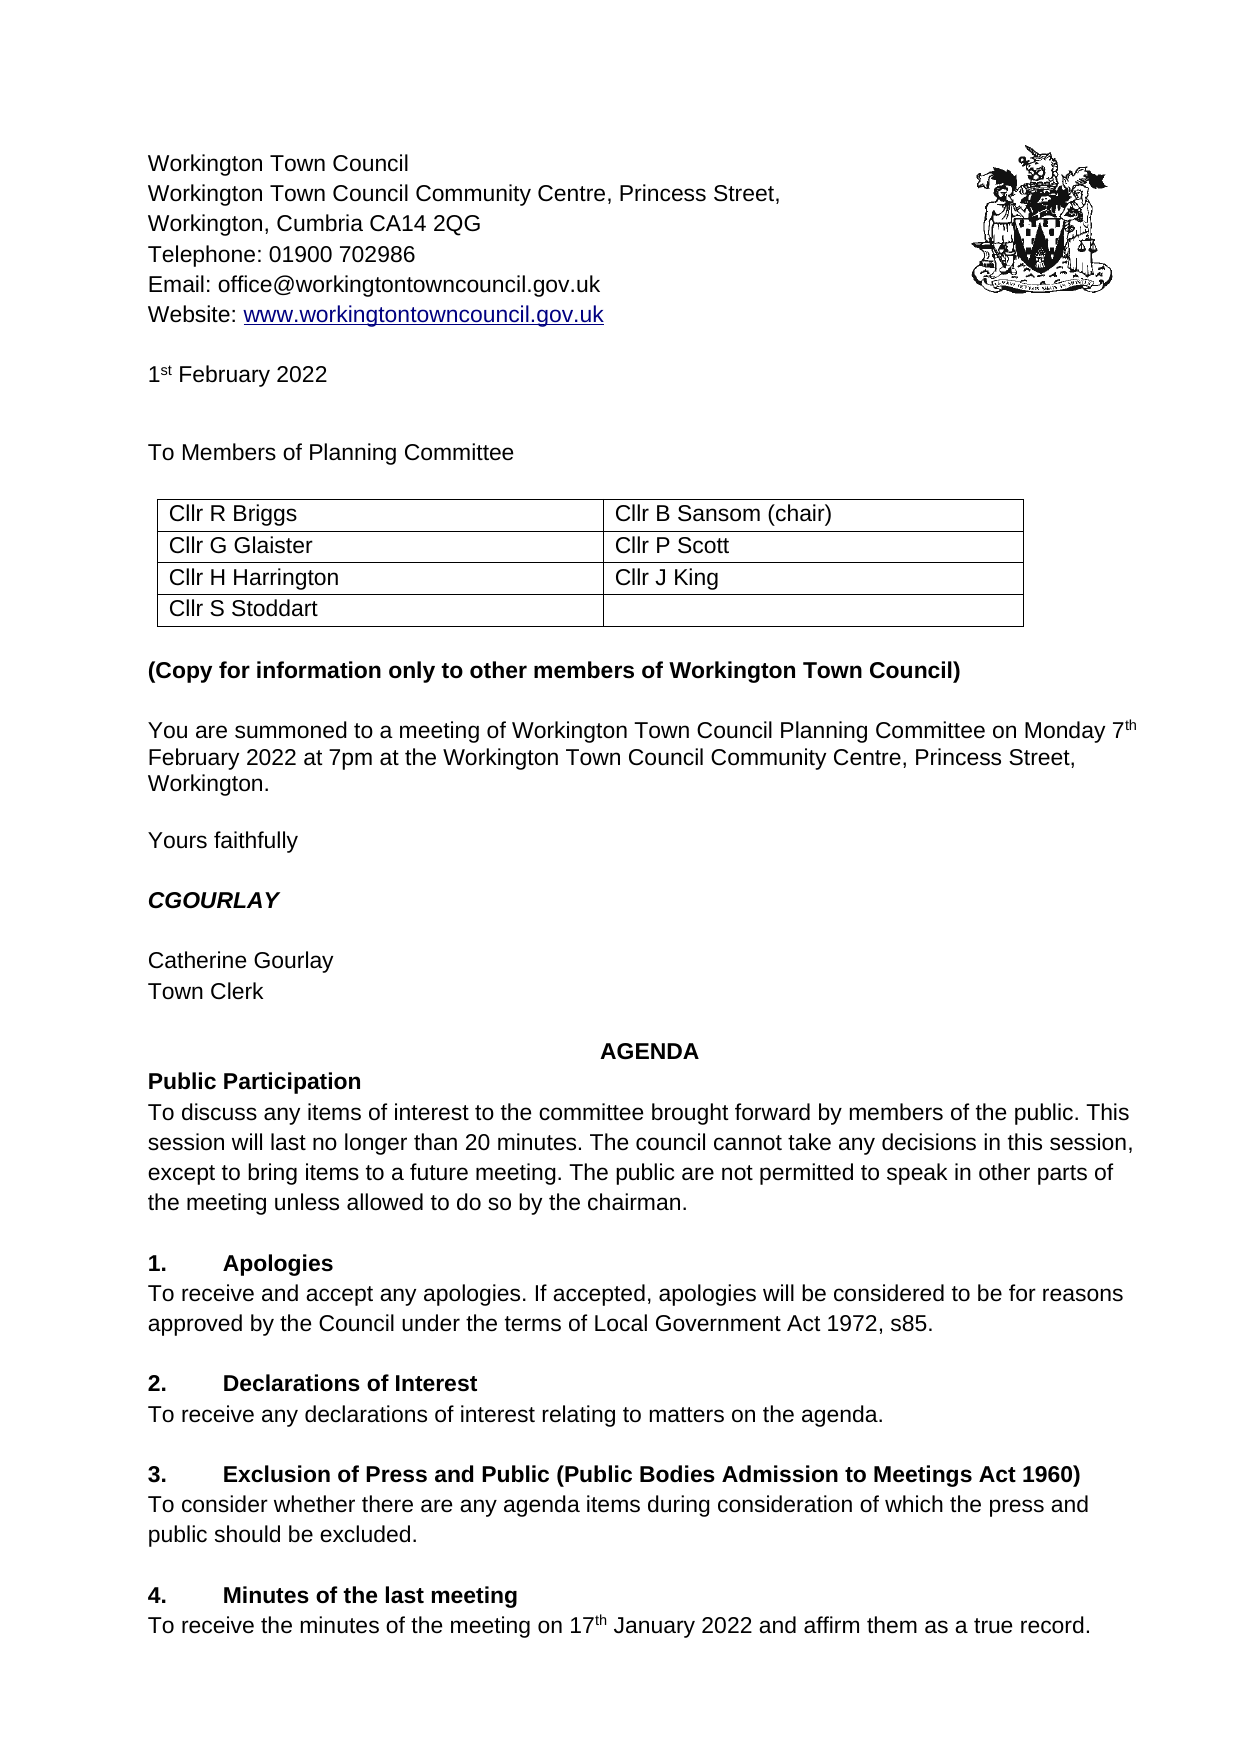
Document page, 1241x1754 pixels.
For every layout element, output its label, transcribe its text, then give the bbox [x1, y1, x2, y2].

text To receive the minutes of the meeting on 17th January 2022 and affirm them as a true record. [148, 1612, 1152, 1638]
table_header Cllr B Sansom (chair) [604, 500, 1023, 531]
text (Copy for information only to other members of Workington Town Council) [148, 657, 1152, 683]
table_cell Cllr H Harrington [158, 563, 603, 594]
text AGENDA [148, 1038, 1152, 1064]
text CGOURLAY [148, 887, 1152, 913]
text Telephone: 01900 702986 [148, 241, 906, 267]
text 2. Declarations of Interest [148, 1370, 1152, 1397]
table_header Cllr R Briggs [158, 500, 603, 531]
text Workington Town Council [148, 150, 906, 176]
table_cell Cllr G Glaister [158, 532, 603, 562]
text To Members of Planning Committee [148, 438, 1152, 465]
text To receive any declarations of interest relating to matters on the agenda. [148, 1401, 1152, 1427]
text Town Clerk [148, 978, 1152, 1004]
text To consider whether there are any agenda items during consideration of which the press and public should be excluded. [148, 1491, 1152, 1548]
text You are summoned to a meeting of Workington Town Council Planning Committee on Monday 7th February 2022 at 7pm at the Workington Town Council Community Centre, Princess Street, Workington. [148, 717, 1152, 796]
text To discuss any items of interest to the committee brought forward by members of the public. This session will last no longer than 20 minutes. The council cannot take any decisions in this session, except to bring items to a future meeting. The public are not permitted to speak in other parts of the meeting unless allowed to do so by the chairman. [148, 1098, 1152, 1215]
text Website: www.workingtontowncouncil.gov.uk [148, 301, 906, 327]
text Workington, Cumbria CA14 2QG [148, 210, 906, 237]
text Public Participation [148, 1068, 1152, 1094]
text Workington Town Council Community Centre, Princess Street, [148, 180, 906, 207]
text 1st February 2022 [148, 361, 1152, 388]
text To receive and accept any apologies. If accepted, apologies will be considered to be for reasons approved by the Council under the terms of Local Government Act 1972, s85. [148, 1280, 1152, 1336]
text Catherine Gourlay [148, 947, 1152, 974]
table_cell Cllr S Stoddart [158, 595, 603, 626]
text 1. Apologies [148, 1249, 1152, 1276]
text Email: office@workingtontowncouncil.gov.uk [148, 271, 906, 297]
table_cell [604, 595, 1023, 626]
text Yours faithfully [148, 827, 1152, 853]
table_cell Cllr P Scott [604, 532, 1023, 562]
text 3. Exclusion of Press and Public (Public Bodies Admission to Meetings Act 1960) [148, 1461, 1152, 1487]
text 4. Minutes of the last meeting [148, 1582, 1152, 1608]
table_cell Cllr J King [604, 563, 1023, 594]
